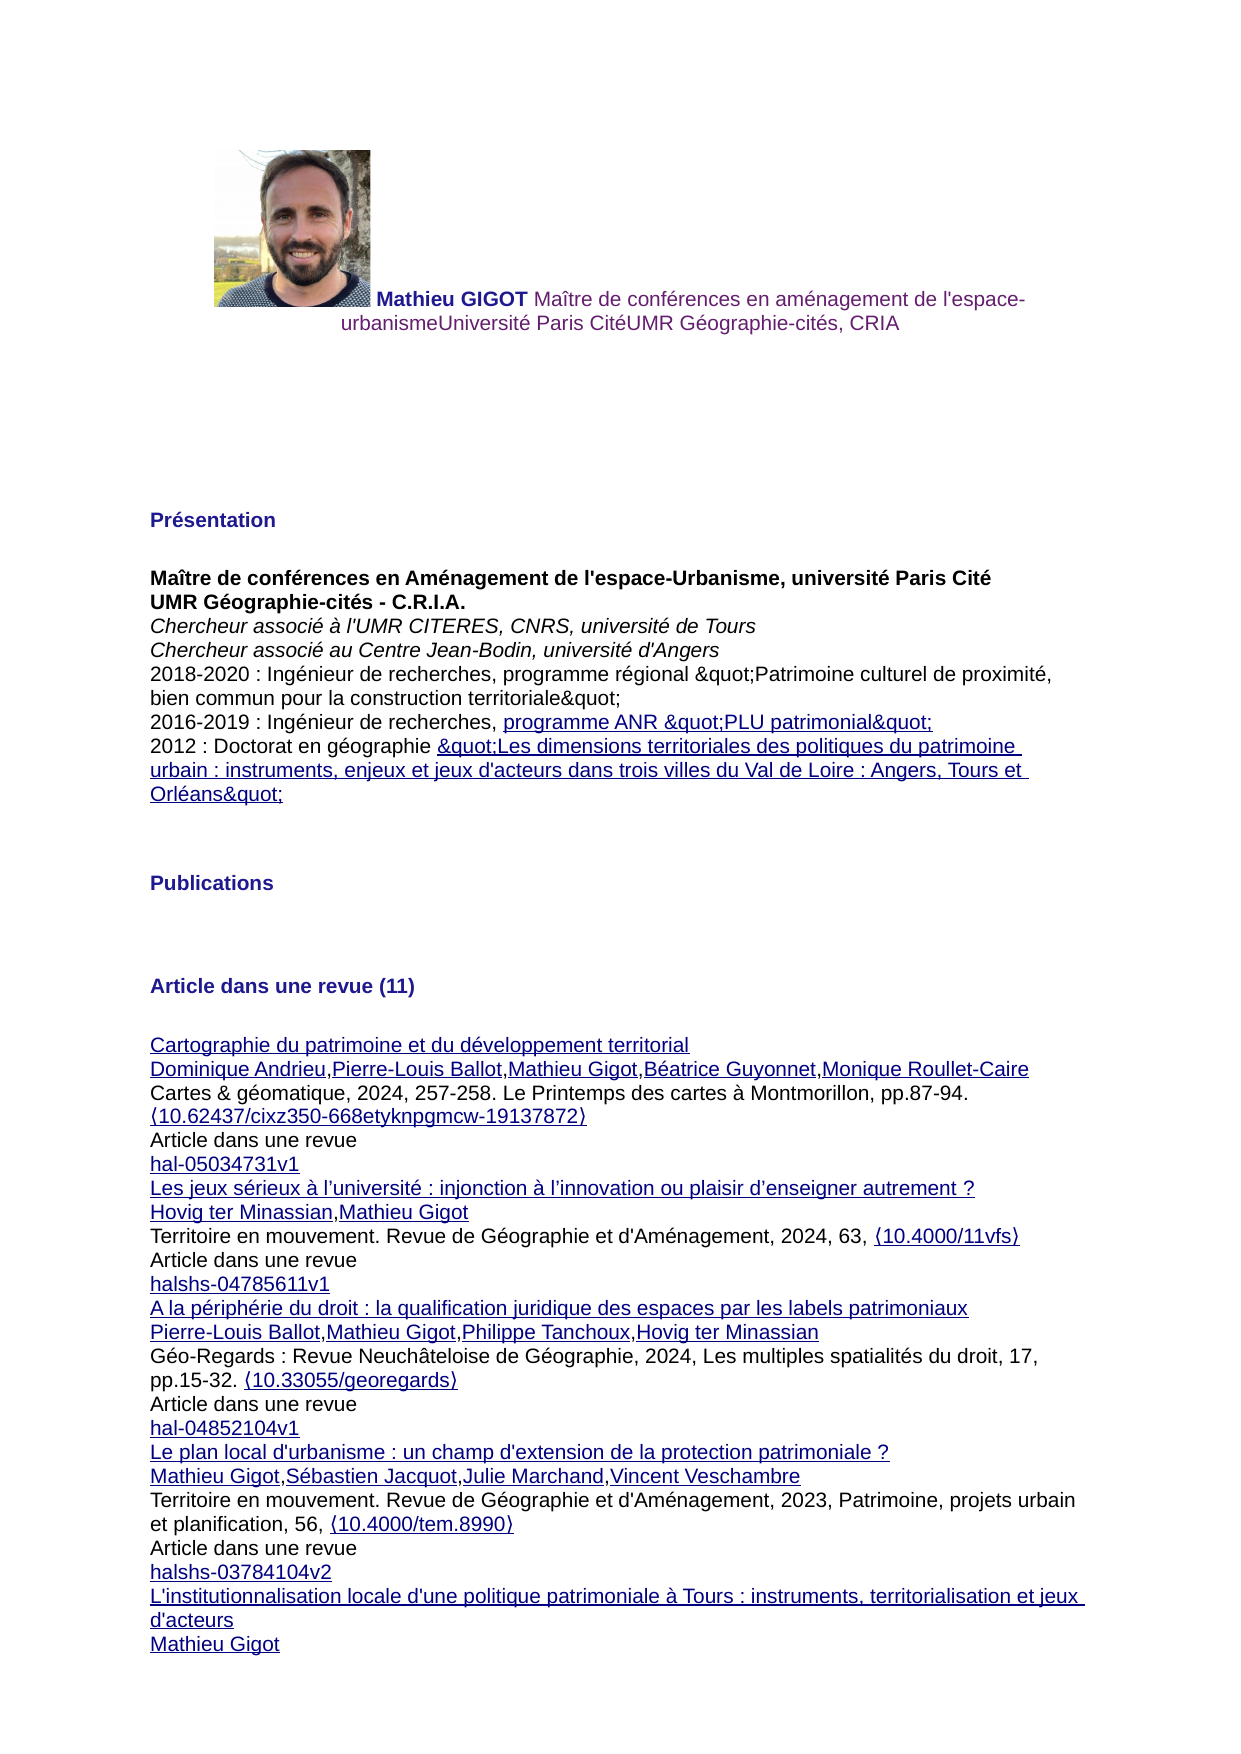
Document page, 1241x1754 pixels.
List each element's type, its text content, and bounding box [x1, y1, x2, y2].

text Chercheur associé au Centre Jean-Bodin, université d'Angers [150, 638, 1090, 662]
text 2012 : Doctorat en géographie &quot;Les dimensions territoriales des politiques du patrimoine urbain : instruments, enjeux et jeux d'acteurs dans trois villes du Val de Loire : Angers, Tours et Orléans&quot; [150, 733, 1090, 805]
table_cell Le plan local d'urbanisme : un champ d'extension de la protection patrimoniale ? Mathieu Gigot,Sébastien Jacquot,Julie Marchand,Vincent Veschambre Territoire en mouvement. Revue de Géographie et d'Aménagement, 2023, Patrimoine, projets urbain et planification, 56, ⟨10.4000/tem.8990⟩ Article dans une revue halshs-03784104v2 [150, 1440, 1090, 1583]
table_cell A la périphérie du droit : la qualification juridique des espaces par les labels patrimoniaux Pierre-Louis Ballot,Mathieu Gigot,Philippe Tanchoux,Hovig ter Minassian Géo-Regards : Revue Neuchâteloise de Géographie, 2024, Les multiples spatialités du droit, 17, pp.15-32. ⟨10.33055/georegards⟩ Article dans une revue hal-04852104v1 [150, 1296, 1090, 1440]
table_header Cartographie du patrimoine et du développement territorial Dominique Andrieu,Pierre-Louis Ballot,Mathieu Gigot,Béatrice Guyonnet,Monique Roullet-Caire Cartes & géomatique, 2024, 257-258. Le Printemps des cartes à Montmorillon, pp.87-94. ⟨10.62437/cixz350-668etyknpgmcw-19137872⟩ Article dans une revue hal-05034731v1 [150, 1033, 1090, 1176]
text Chercheur associé à l'UMR CITERES, CNRS, université de Tours [150, 614, 1090, 638]
subtitle Présentation [150, 507, 1090, 531]
table_cell L'institutionnalisation locale d'une politique patrimoniale à Tours : instruments, territorialisation et jeux d'acteurs Mathieu Gigot [150, 1584, 1090, 1655]
subtitle Article dans une revue (11) [150, 974, 1090, 998]
text UMR Géographie-cités - C.R.I.A. [150, 590, 1090, 614]
picture [214, 150, 371, 307]
subtitle Publications [150, 871, 1090, 895]
table_cell Les jeux sérieux à l’université : injonction à l’innovation ou plaisir d’enseigner autrement ? Hovig ter Minassian,Mathieu Gigot Territoire en mouvement. Revue de Géographie et d'Aménagement, 2024, 63, ⟨10.4000/11vfs⟩ Article dans une revue halshs-04785611v1 [150, 1176, 1090, 1296]
text Maître de conférences en Aménagement de l'espace-Urbanisme, université Paris Cité [150, 566, 1090, 590]
subtitle Mathieu GIGOT Maître de conférences en aménagement de l'espace-urbanismeUniversité Paris CitéUMR Géographie-cités, CRIA [150, 150, 1090, 334]
text 2018-2020 : Ingénieur de recherches, programme régional &quot;Patrimoine culturel de proximité, bien commun pour la construction territoriale&quot; [150, 662, 1090, 709]
text 2016-2019 : Ingénieur de recherches, programme ANR &quot;PLU patrimonial&quot; [150, 709, 1090, 733]
